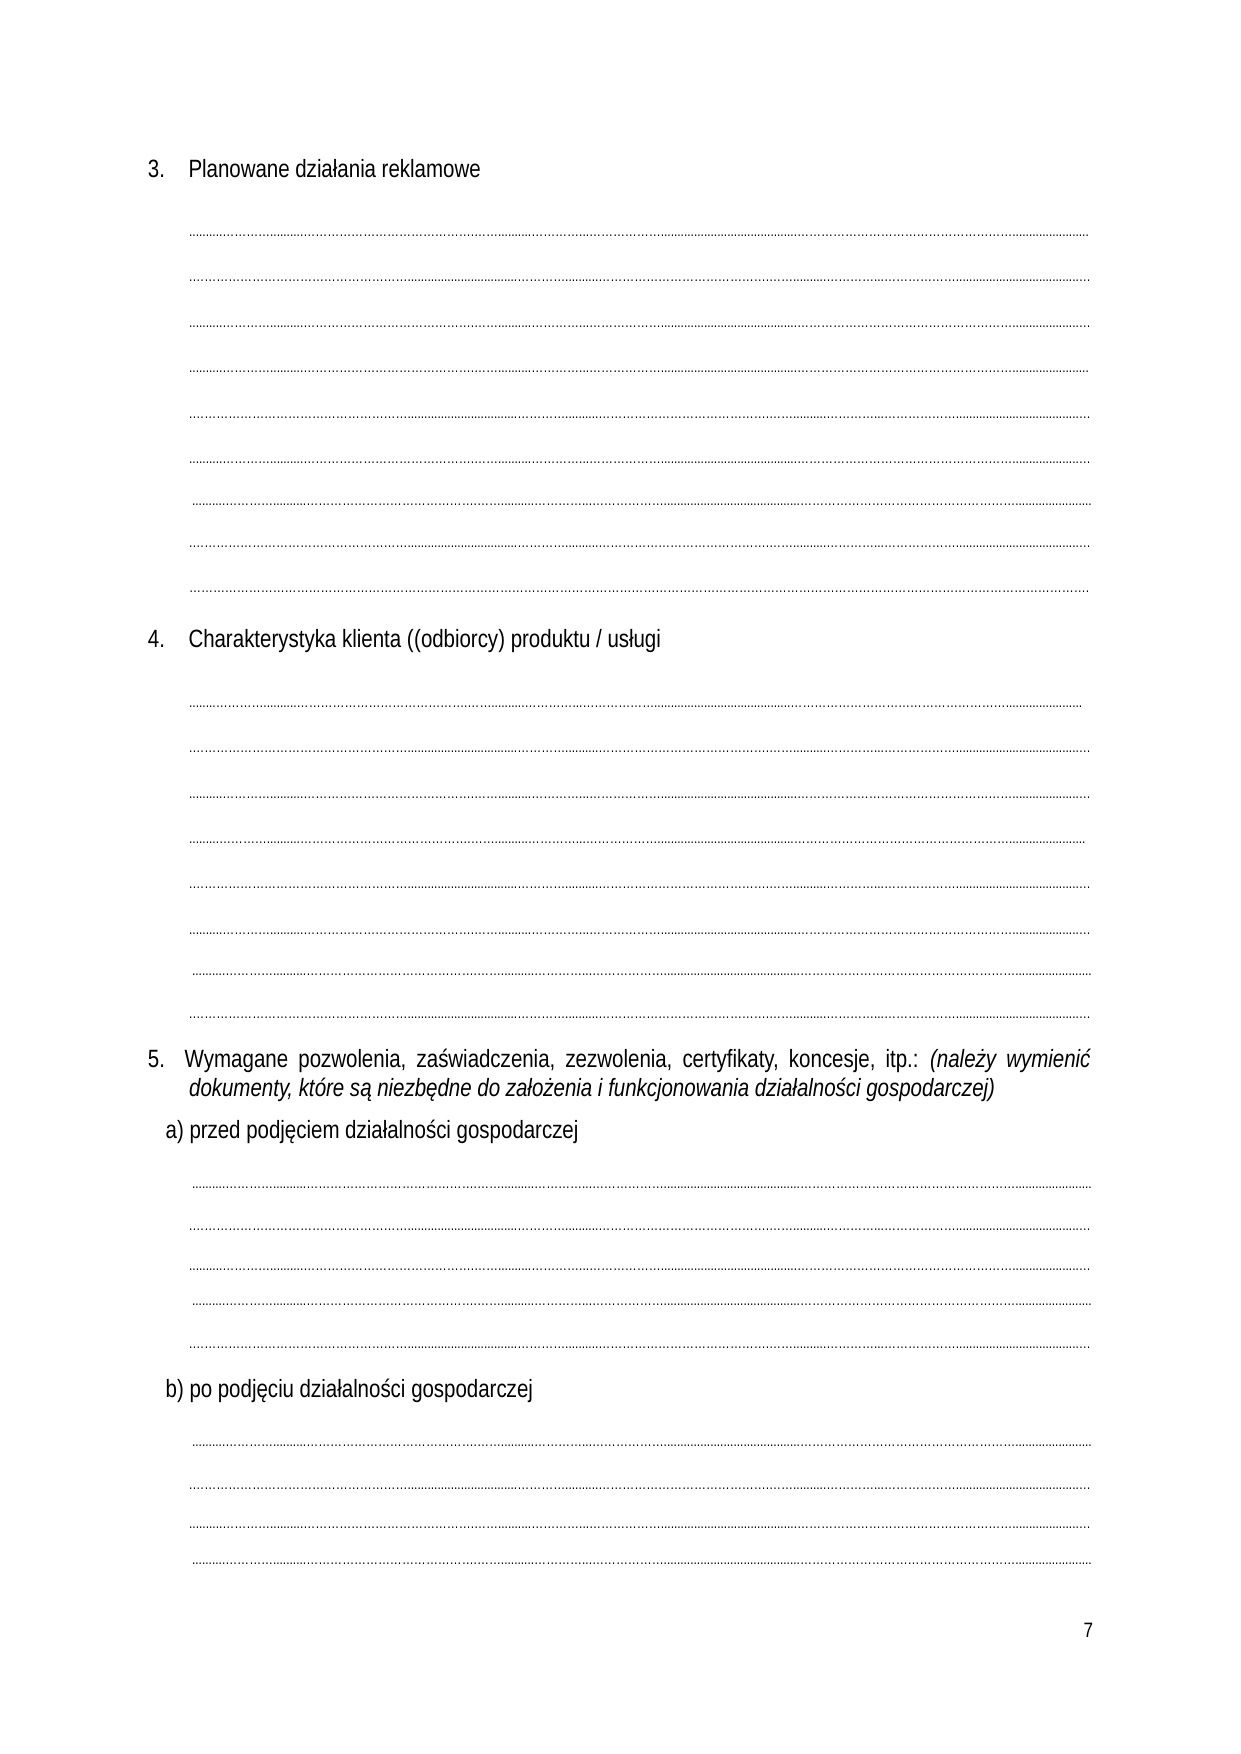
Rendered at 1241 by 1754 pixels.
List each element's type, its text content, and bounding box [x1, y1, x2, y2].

list .……………………………………………….................................…………..........…………………………………….……..........…………...……………….....................................… [189, 739, 1093, 756]
list ………………………………………………………………………………………………………………………………………………………………………………………………………. [189, 579, 1093, 596]
text .……………………………………………….................................…………..........…………………………………….……..........…………...……………….....................................… [189, 1334, 1093, 1351]
list ..........…………..........…………………………………….……..........…………...……………….........................................………………………………………………....................... [189, 223, 1093, 239]
list ........…………..........…………………………………….……..........…………...……………….........................................………………………………………………....................... [189, 693, 1093, 710]
list .……………………………………………….................................…………..........…………………………………….……..........…………...……………….....................................… [189, 404, 1093, 421]
list .……………………………………………….................................…………..........…………………………………….……..........…………...……………….....................................… [189, 875, 1093, 892]
list ..........…………..........…………………………………….……..........…………...……………….........................................………………………………………………....................... [189, 489, 1093, 508]
text ..........…………..........…………………………………….……..........…………...……………….........................................………………………………………………....................… [189, 1515, 1093, 1532]
list ..........…………..........…………………………………….……..........…………...……………….........................................………………………………………………....................… [189, 784, 1093, 801]
list .……………………………………………….................................…………..........…………………………………….……..........…………...……………….....................................… [189, 533, 1093, 550]
list .……………………………………………….................................…………..........…………………………………….……..........…………...……………….....................................… [189, 268, 1093, 285]
list ..........…………..........…………………………………….……..........…………...……………….........................................………………………………………………....................... [189, 359, 1093, 376]
text b) po podjęciu działalności gospodarczej [165, 1374, 1093, 1402]
text ..........…………..........…………………………………….……..........…………...……………….........................................………………………………………………....................... [189, 1431, 1093, 1450]
list ..........…………..........…………………………………….……..........…………...……………….........................................………………………………………………....................… [189, 313, 1093, 330]
text .……………………………………………….................................…………..........…………………………………….……..........…………...……………….....................................… [189, 1217, 1093, 1234]
list .……………………………………………….................................…………..........…………………………………….……..........…………...……………….....................................… [189, 1004, 1093, 1021]
text ..........…………..........…………………………………….……..........…………...……………….........................................………………………………………………....................... [189, 1548, 1093, 1568]
text ..........…………..........…………………………………….……..........…………...……………….........................................………………………………………………....................... [189, 1290, 1093, 1309]
text .……………………………………………….................................…………..........…………………………………….……..........…………...……………….....................................… [189, 1475, 1093, 1492]
list Planowane działania reklamowe [148, 153, 1093, 182]
text ..........…………..........…………………………………….……..........…………...……………….........................................………………………………………………....................… [189, 1257, 1093, 1273]
list Charakterystyka klienta ((odbiorcy) produktu / usługi [148, 624, 1093, 653]
list ..........…………..........…………………………………….……..........…………...……………….........................................………………………………………………....................… [189, 450, 1093, 467]
text ..........…………..........…………………………………….……..........…………...……………….........................................………………………………………………....................... [189, 1173, 1093, 1192]
list ..........…………..........…………………………………….……..........…………...……………….........................................………………………………………………....................… [189, 921, 1093, 937]
list Wymagane pozwolenia, zaświadczenia, zezwolenia, certyfikaty, koncesje, itp.: (należy wymienić dokumenty, które są niezbędne do założenia i funkcjonowania działalności gospodarczej) [148, 1044, 1093, 1101]
list ..........…………..........…………………………………….……..........…………...……………….........................................………………………………………………....................... [189, 960, 1093, 979]
list .........…………..........…………………………………….……..........…………...……………….........................................………………………………………………....................... [189, 830, 1093, 847]
text a) przed podjęciem działalności gospodarczej [165, 1116, 1093, 1144]
